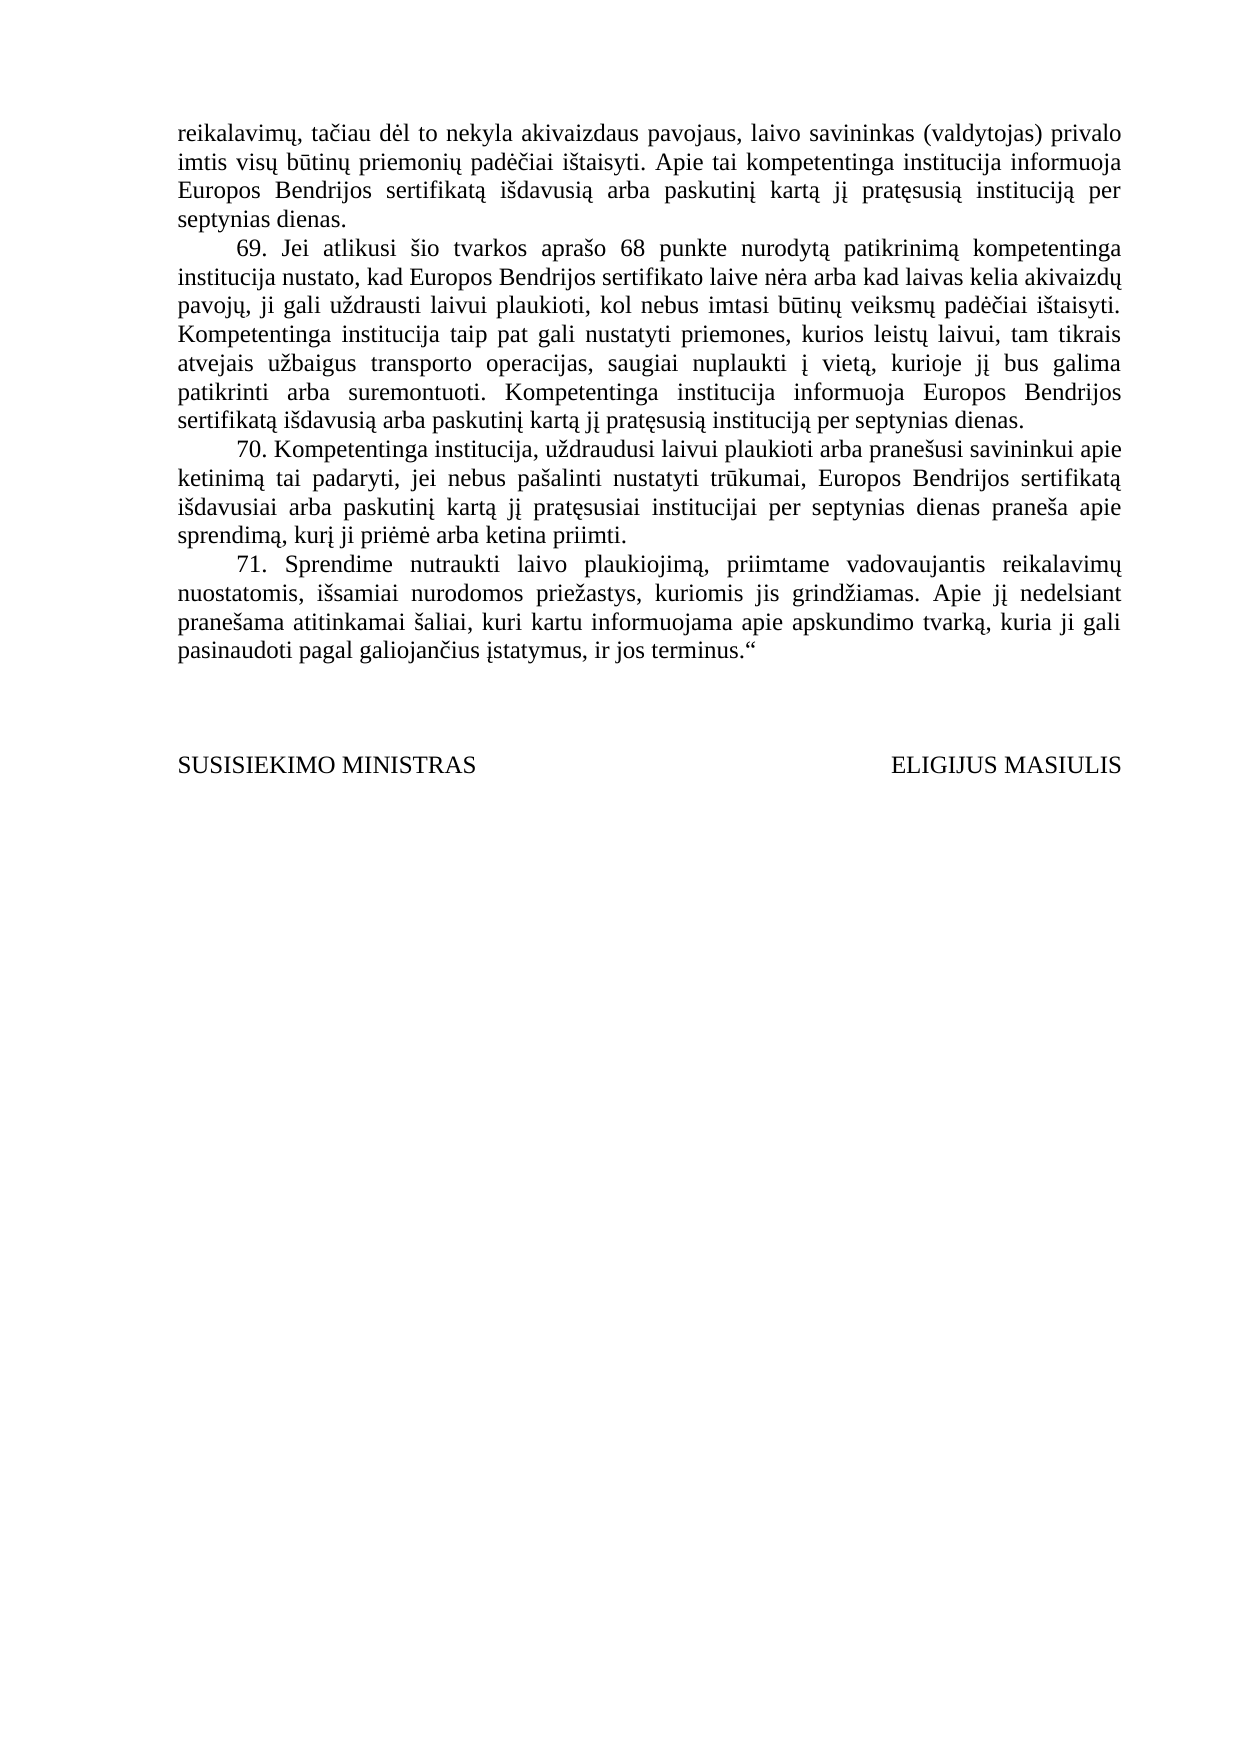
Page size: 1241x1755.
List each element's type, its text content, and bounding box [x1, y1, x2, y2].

text 69. Jei atlikusi šio tvarkos aprašo 68 punkte nurodytą patikrinimą kompetentinga institucija nustato, kad Europos Bendrijos sertifikato laive nėra arba kad laivas kelia akivaizdų pavojų, ji gali uždrausti laivui plaukioti, kol nebus imtasi būtinų veiksmų padėčiai ištaisyti. Kompetentinga institucija taip pat gali nustatyti priemones, kurios leistų laivui, tam tikrais atvejais užbaigus transporto operacijas, saugiai nuplaukti į vietą, kurioje jį bus galima patikrinti arba suremontuoti. Kompetentinga institucija informuoja Europos Bendrijos sertifikatą išdavusią arba paskutinį kartą jį pratęsusią instituciją per septynias dienas. [177, 233, 1122, 434]
text Susisiekimo ministras Eligijus Masiulis [177, 751, 1122, 779]
text 70. Kompetentinga institucija, uždraudusi laivui plaukioti arba pranešusi savininkui apie ketinimą tai padaryti, jei nebus pašalinti nustatyti trūkumai, Europos Bendrijos sertifikatą išdavusiai arba paskutinį kartą jį pratęsusiai institucijai per septynias dienas praneša apie sprendimą, kurį ji priėmė arba ketina priimti. [177, 434, 1122, 549]
text 71. Sprendime nutraukti laivo plaukiojimą, priimtame vadovaujantis reikalavimų nuostatomis, išsamiai nurodomos priežastys, kuriomis jis grindžiamas. Apie jį nedelsiant pranešama atitinkamai šaliai, kuri kartu informuojama apie apskundimo tvarką, kuria ji gali pasinaudoti pagal galiojančius įstatymus, ir jos terminus.“ [177, 549, 1122, 664]
text reikalavimų, tačiau dėl to nekyla akivaizdaus pavojaus, laivo savininkas (valdytojas) privalo imtis visų būtinų priemonių padėčiai ištaisyti. Apie tai kompetentinga institucija informuoja Europos Bendrijos sertifikatą išdavusią arba paskutinį kartą jį pratęsusią instituciją per septynias dienas. [177, 118, 1122, 233]
